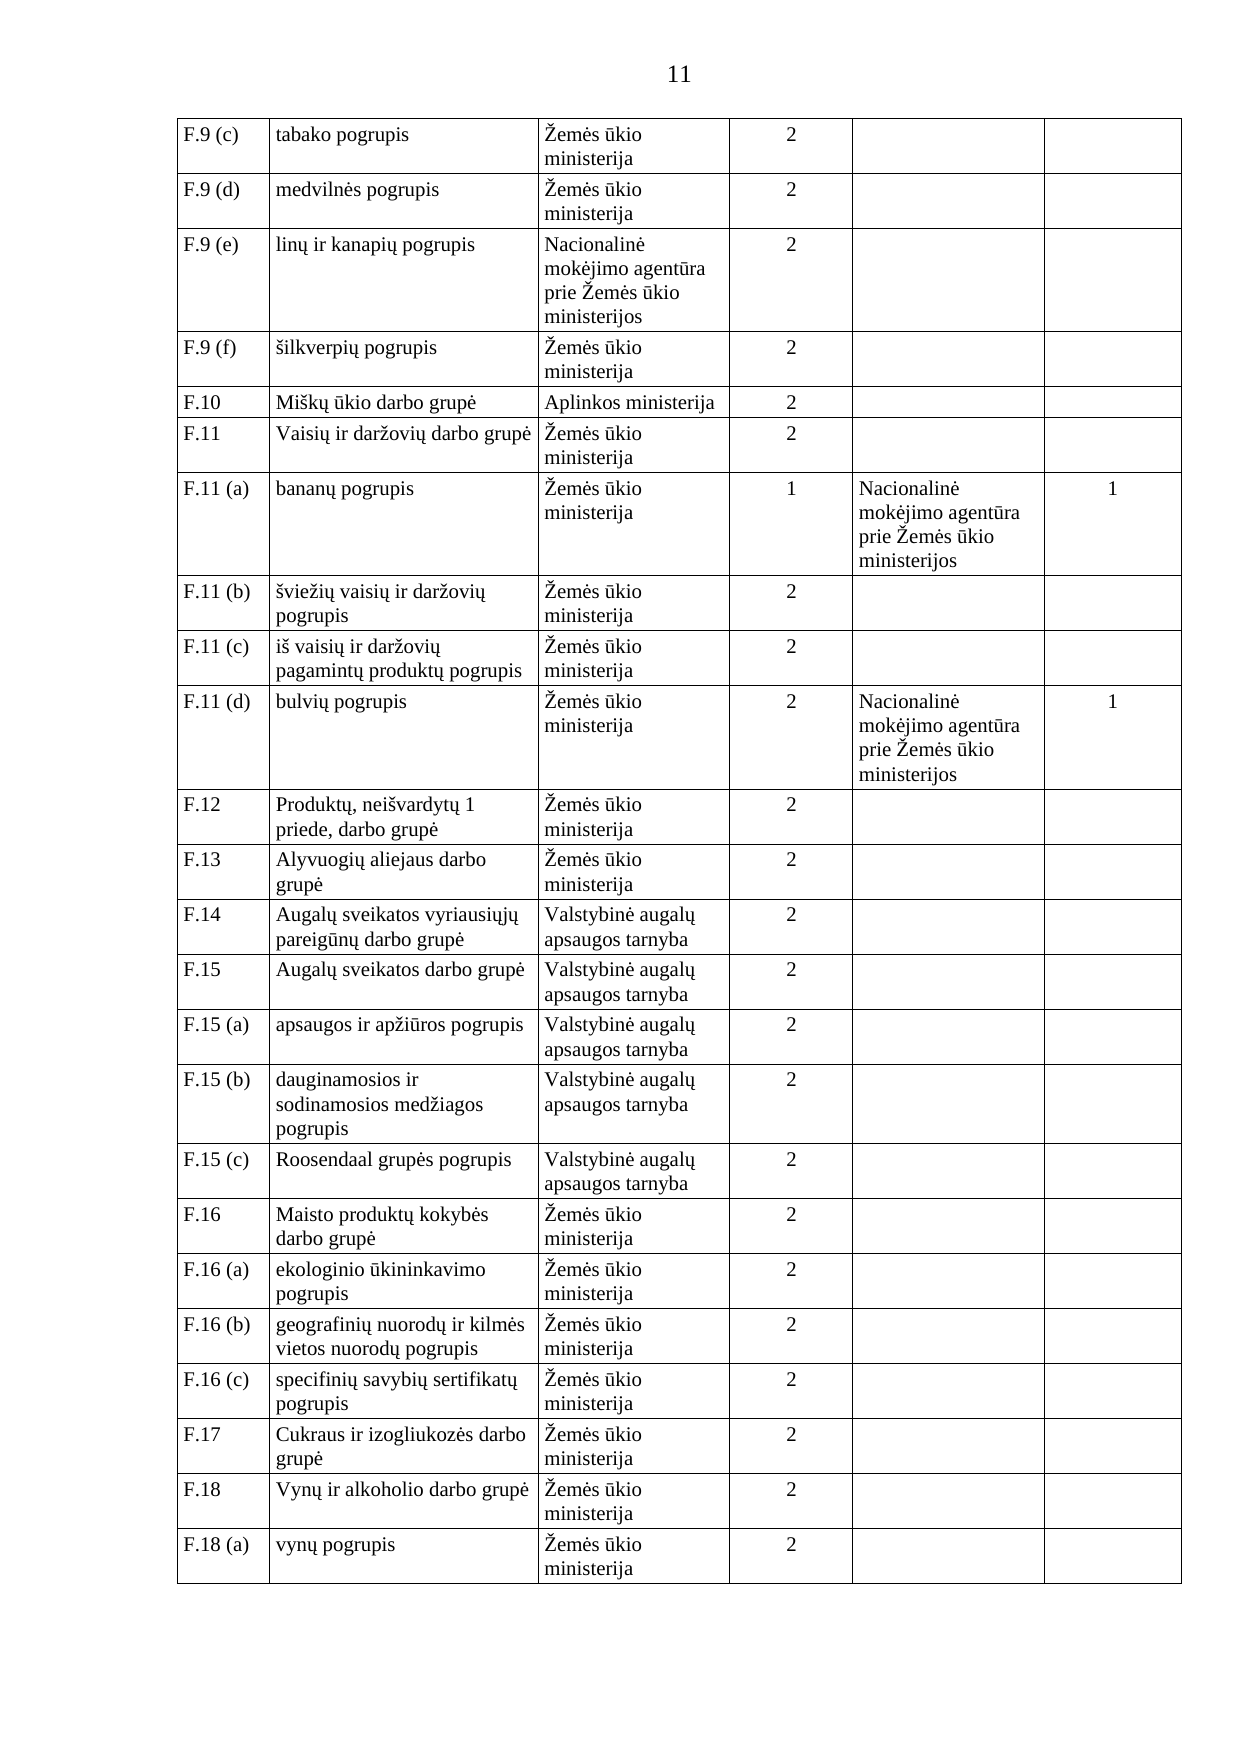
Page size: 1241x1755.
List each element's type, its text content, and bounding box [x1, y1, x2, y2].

table_cell Valstybinė augalų apsaugos tarnyba [539, 900, 729, 953]
table_cell F.11 (a) [178, 473, 269, 575]
table_cell F.11 (d) [178, 686, 269, 788]
table_cell Žemės ūkio ministerija [539, 1199, 729, 1252]
table_cell 2 [730, 229, 852, 331]
table_cell 2 [730, 1309, 852, 1362]
table_cell Cukraus ir izogliukozės darbo grupė [270, 1419, 538, 1472]
table_cell Valstybinė augalų apsaugos tarnyba [539, 955, 729, 1008]
table_cell [853, 1529, 1044, 1582]
table_cell specifinių savybių sertifikatų pogrupis [270, 1364, 538, 1417]
table_cell [853, 1199, 1044, 1252]
table_cell Žemės ūkio ministerija [539, 473, 729, 575]
table_cell medvilnės pogrupis [270, 174, 538, 228]
table_cell F.15 (a) [178, 1010, 269, 1063]
table_cell [853, 900, 1044, 953]
table_cell F.16 (c) [178, 1364, 269, 1417]
table_cell 2 [730, 790, 852, 843]
table_cell [853, 1065, 1044, 1142]
table_cell 2 [730, 1419, 852, 1472]
table_cell [853, 955, 1044, 1008]
table_cell F.9 (f) [178, 332, 269, 386]
table_cell Žemės ūkio ministerija [539, 1529, 729, 1582]
table_cell F.18 [178, 1474, 269, 1527]
table_cell [1045, 1199, 1181, 1252]
table_cell šilkverpių pogrupis [270, 332, 538, 386]
table_cell Žemės ūkio ministerija [539, 418, 729, 472]
table_cell 2 [730, 900, 852, 953]
table_cell Valstybinė augalų apsaugos tarnyba [539, 1144, 729, 1197]
table_cell [853, 1254, 1044, 1307]
table_cell [1045, 790, 1181, 843]
table_cell 2 [730, 1144, 852, 1197]
table_cell 2 [730, 1364, 852, 1417]
table_cell dauginamosios ir sodinamosios medžiagos pogrupis [270, 1065, 538, 1142]
table_cell Augalų sveikatos darbo grupė [270, 955, 538, 1008]
table_cell Žemės ūkio ministerija [539, 790, 729, 843]
table_cell [1045, 1010, 1181, 1063]
table_cell Žemės ūkio ministerija [539, 1254, 729, 1307]
table_cell [853, 332, 1044, 386]
table_cell [853, 1419, 1044, 1472]
table_cell [853, 229, 1044, 331]
table_cell [1045, 1474, 1181, 1527]
table_cell 2 [730, 387, 852, 417]
table_cell Vaisių ir daržovių darbo grupė [270, 418, 538, 472]
table_cell [1045, 845, 1181, 898]
table_cell 1 [1045, 473, 1181, 575]
table_cell 2 [730, 332, 852, 386]
table_cell [1045, 1144, 1181, 1197]
table_cell [1045, 955, 1181, 1008]
table_cell [1045, 1419, 1181, 1472]
table_cell [1045, 900, 1181, 953]
table_cell [1045, 631, 1181, 685]
table_cell Nacionalinė mokėjimo agentūra prie Žemės ūkio ministerijos [539, 229, 729, 331]
table_cell iš vaisių ir daržovių pagamintų produktų pogrupis [270, 631, 538, 685]
table_cell Valstybinė augalų apsaugos tarnyba [539, 1065, 729, 1142]
table_cell [1045, 119, 1181, 173]
table_cell bananų pogrupis [270, 473, 538, 575]
table_cell 2 [730, 686, 852, 788]
table_cell [853, 790, 1044, 843]
table_cell tabako pogrupis [270, 119, 538, 173]
table_cell [853, 1309, 1044, 1362]
table_cell 2 [730, 631, 852, 685]
table_cell [1045, 387, 1181, 417]
table_cell [1045, 1364, 1181, 1417]
table_cell F.15 (c) [178, 1144, 269, 1197]
table_cell 2 [730, 576, 852, 630]
table_cell Vynų ir alkoholio darbo grupė [270, 1474, 538, 1527]
table_cell 2 [730, 418, 852, 472]
table_cell F.15 [178, 955, 269, 1008]
table_cell F.9 (e) [178, 229, 269, 331]
table_cell Aplinkos ministerija [539, 387, 729, 417]
table_cell [1045, 1309, 1181, 1362]
table_cell 2 [730, 119, 852, 173]
table_cell F.16 (b) [178, 1309, 269, 1362]
table_cell Nacionalinė mokėjimo agentūra prie Žemės ūkio ministerijos [853, 473, 1044, 575]
table_cell 2 [730, 1529, 852, 1582]
table_cell Žemės ūkio ministerija [539, 1474, 729, 1527]
table_cell apsaugos ir apžiūros pogrupis [270, 1010, 538, 1063]
table_cell 2 [730, 1474, 852, 1527]
table_cell [853, 174, 1044, 228]
table_cell [853, 418, 1044, 472]
table_cell Žemės ūkio ministerija [539, 332, 729, 386]
table_cell šviežių vaisių ir daržovių pogrupis [270, 576, 538, 630]
table_cell [1045, 1065, 1181, 1142]
table_cell 2 [730, 1010, 852, 1063]
table_cell Augalų sveikatos vyriausiųjų pareigūnų darbo grupė [270, 900, 538, 953]
table_cell F.16 (a) [178, 1254, 269, 1307]
table_cell Žemės ūkio ministerija [539, 1419, 729, 1472]
table_cell [853, 1144, 1044, 1197]
table_cell linų ir kanapių pogrupis [270, 229, 538, 331]
table_cell Miškų ūkio darbo grupė [270, 387, 538, 417]
table_cell Žemės ūkio ministerija [539, 576, 729, 630]
table_cell [1045, 332, 1181, 386]
table_cell [1045, 174, 1181, 228]
table_cell [1045, 229, 1181, 331]
table_cell 2 [730, 1065, 852, 1142]
table_cell Žemės ūkio ministerija [539, 119, 729, 173]
table_cell [1045, 1254, 1181, 1307]
table_cell [853, 845, 1044, 898]
table_cell F.17 [178, 1419, 269, 1472]
table_cell vynų pogrupis [270, 1529, 538, 1582]
table_cell Nacionalinė mokėjimo agentūra prie Žemės ūkio ministerijos [853, 686, 1044, 788]
table_cell Žemės ūkio ministerija [539, 174, 729, 228]
table_cell bulvių pogrupis [270, 686, 538, 788]
table_cell Žemės ūkio ministerija [539, 686, 729, 788]
table_cell F.18 (a) [178, 1529, 269, 1582]
table_cell [1045, 1529, 1181, 1582]
table_cell Žemės ūkio ministerija [539, 845, 729, 898]
table_cell [853, 1474, 1044, 1527]
table_cell Roosendaal grupės pogrupis [270, 1144, 538, 1197]
table_cell [1045, 418, 1181, 472]
table_cell Produktų, neišvardytų 1 priede, darbo grupė [270, 790, 538, 843]
table_cell [853, 576, 1044, 630]
table_cell F.9 (c) [178, 119, 269, 173]
table_cell [853, 119, 1044, 173]
table_cell Alyvuogių aliejaus darbo grupė [270, 845, 538, 898]
table_cell Žemės ūkio ministerija [539, 631, 729, 685]
table_cell F.13 [178, 845, 269, 898]
table_cell [853, 631, 1044, 685]
table_cell F.11 (c) [178, 631, 269, 685]
table_cell 2 [730, 1254, 852, 1307]
table_cell F.12 [178, 790, 269, 843]
table_cell F.11 (b) [178, 576, 269, 630]
table_cell [853, 1010, 1044, 1063]
table_cell 1 [1045, 686, 1181, 788]
table_cell [853, 1364, 1044, 1417]
table_cell 2 [730, 845, 852, 898]
table_cell [853, 387, 1044, 417]
table_cell 2 [730, 955, 852, 1008]
table_cell F.16 [178, 1199, 269, 1252]
table_cell Žemės ūkio ministerija [539, 1364, 729, 1417]
table_cell 1 [730, 473, 852, 575]
table_cell F.9 (d) [178, 174, 269, 228]
table_cell ekologinio ūkininkavimo pogrupis [270, 1254, 538, 1307]
table_cell Valstybinė augalų apsaugos tarnyba [539, 1010, 729, 1063]
table_cell Maisto produktų kokybės darbo grupė [270, 1199, 538, 1252]
table_cell 2 [730, 174, 852, 228]
table_cell F.10 [178, 387, 269, 417]
table_cell F.15 (b) [178, 1065, 269, 1142]
table_cell F.14 [178, 900, 269, 953]
table_cell geografinių nuorodų ir kilmės vietos nuorodų pogrupis [270, 1309, 538, 1362]
table_cell 2 [730, 1199, 852, 1252]
table_cell Žemės ūkio ministerija [539, 1309, 729, 1362]
table_cell [1045, 576, 1181, 630]
table_cell F.11 [178, 418, 269, 472]
